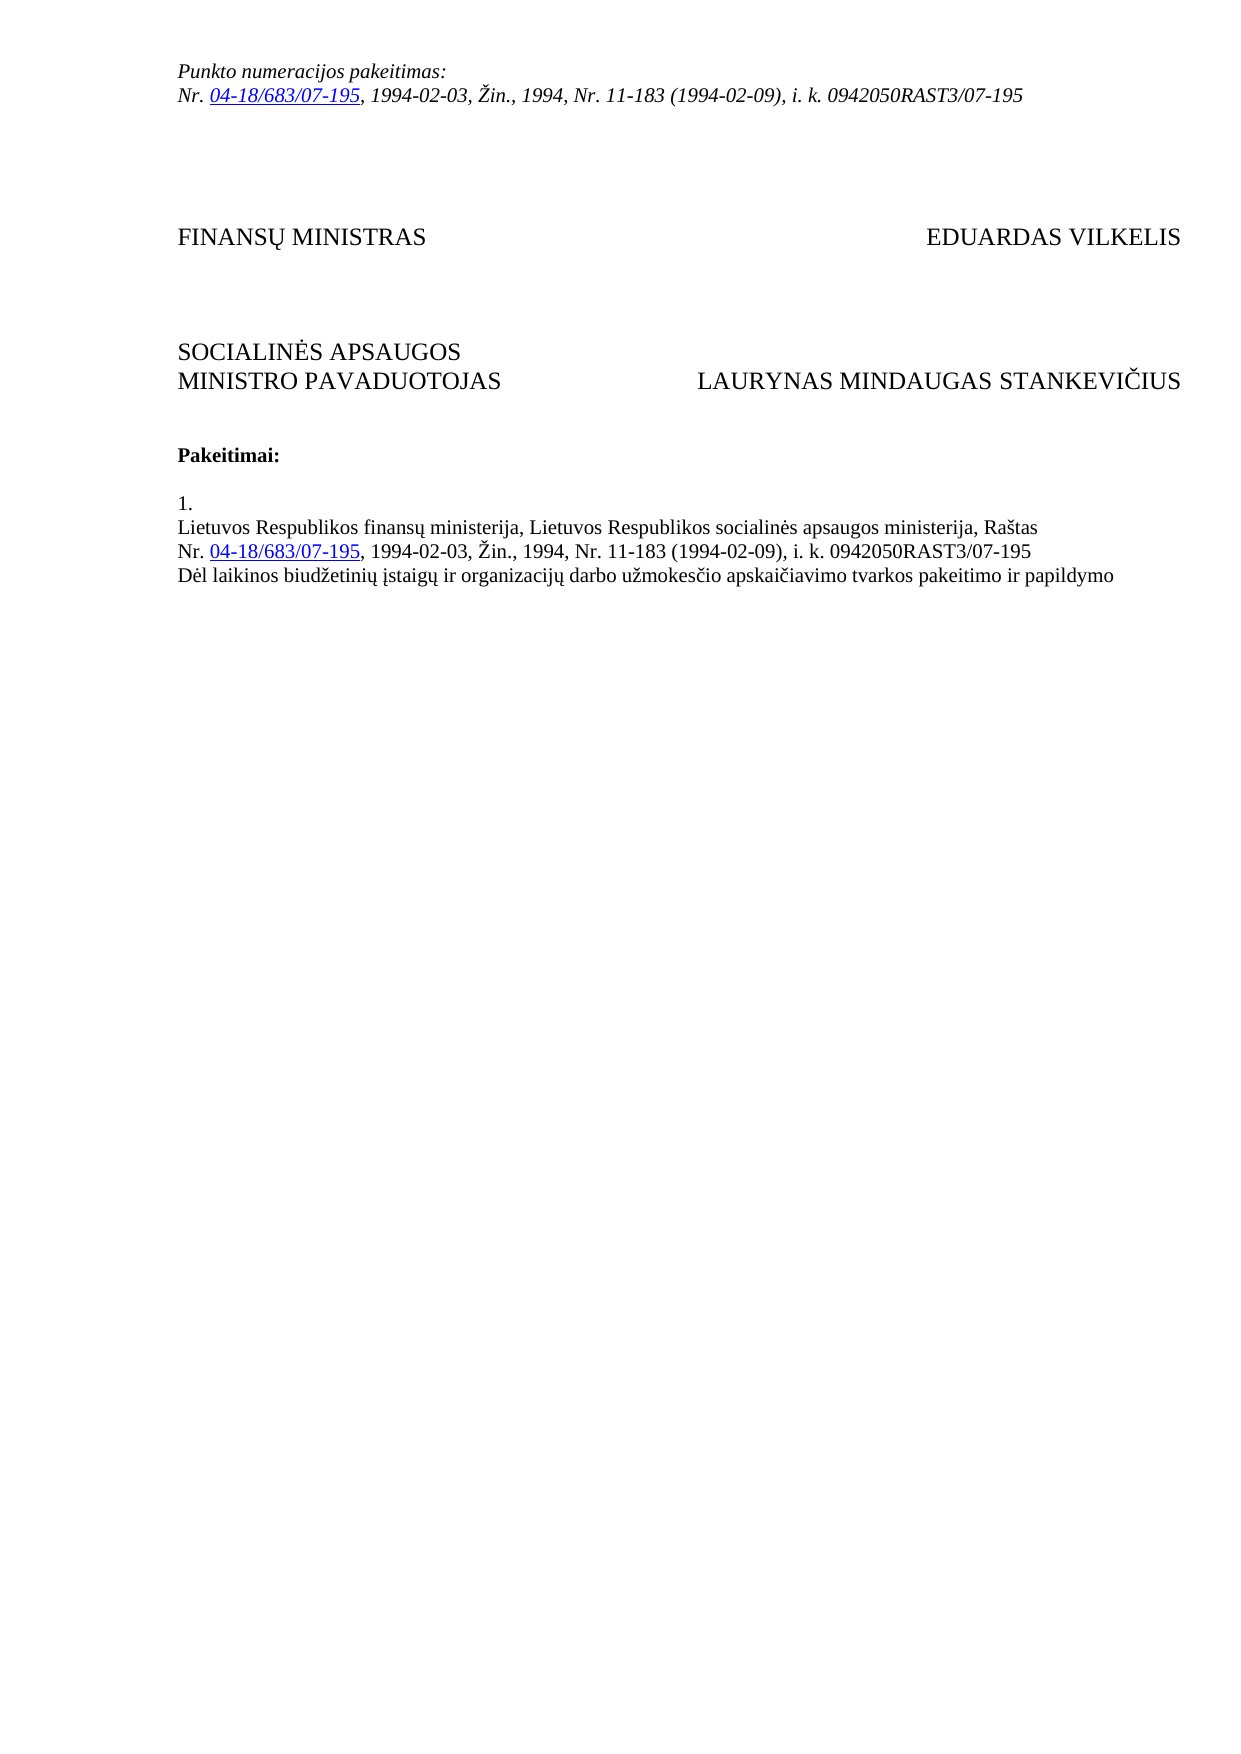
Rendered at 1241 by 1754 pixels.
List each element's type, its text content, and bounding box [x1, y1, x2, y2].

text Lietuvos Respublikos finansų ministerija, Lietuvos Respublikos socialinės apsaugos ministerija, Raštas [177, 515, 1181, 539]
text Punkto numeracijos pakeitimas: [177, 59, 1181, 83]
text MINISTRO PAVADUOTOJAS LAURYNAS MINDAUGAS STANKEVIČIUS [177, 366, 1181, 395]
text Dėl laikinos biudžetinių įstaigų ir organizacijų darbo užmokesčio apskaičiavimo tvarkos pakeitimo ir papildymo [177, 563, 1181, 587]
text Nr. 04-18/683/07-195, 1994-02-03, Žin., 1994, Nr. 11-183 (1994-02-09), i. k. 0942050RAST3/07-195 [177, 83, 1181, 107]
text Nr. 04-18/683/07-195, 1994-02-03, Žin., 1994, Nr. 11-183 (1994-02-09), i. k. 0942050RAST3/07-195 [177, 539, 1181, 563]
text Pakeitimai: [177, 443, 1181, 467]
text 1. [177, 491, 1181, 515]
text SOCIALINĖS APSAUGOS [177, 337, 1181, 366]
text FINANSŲ MINISTRAS EDUARDAS VILKELIS [177, 222, 1181, 251]
